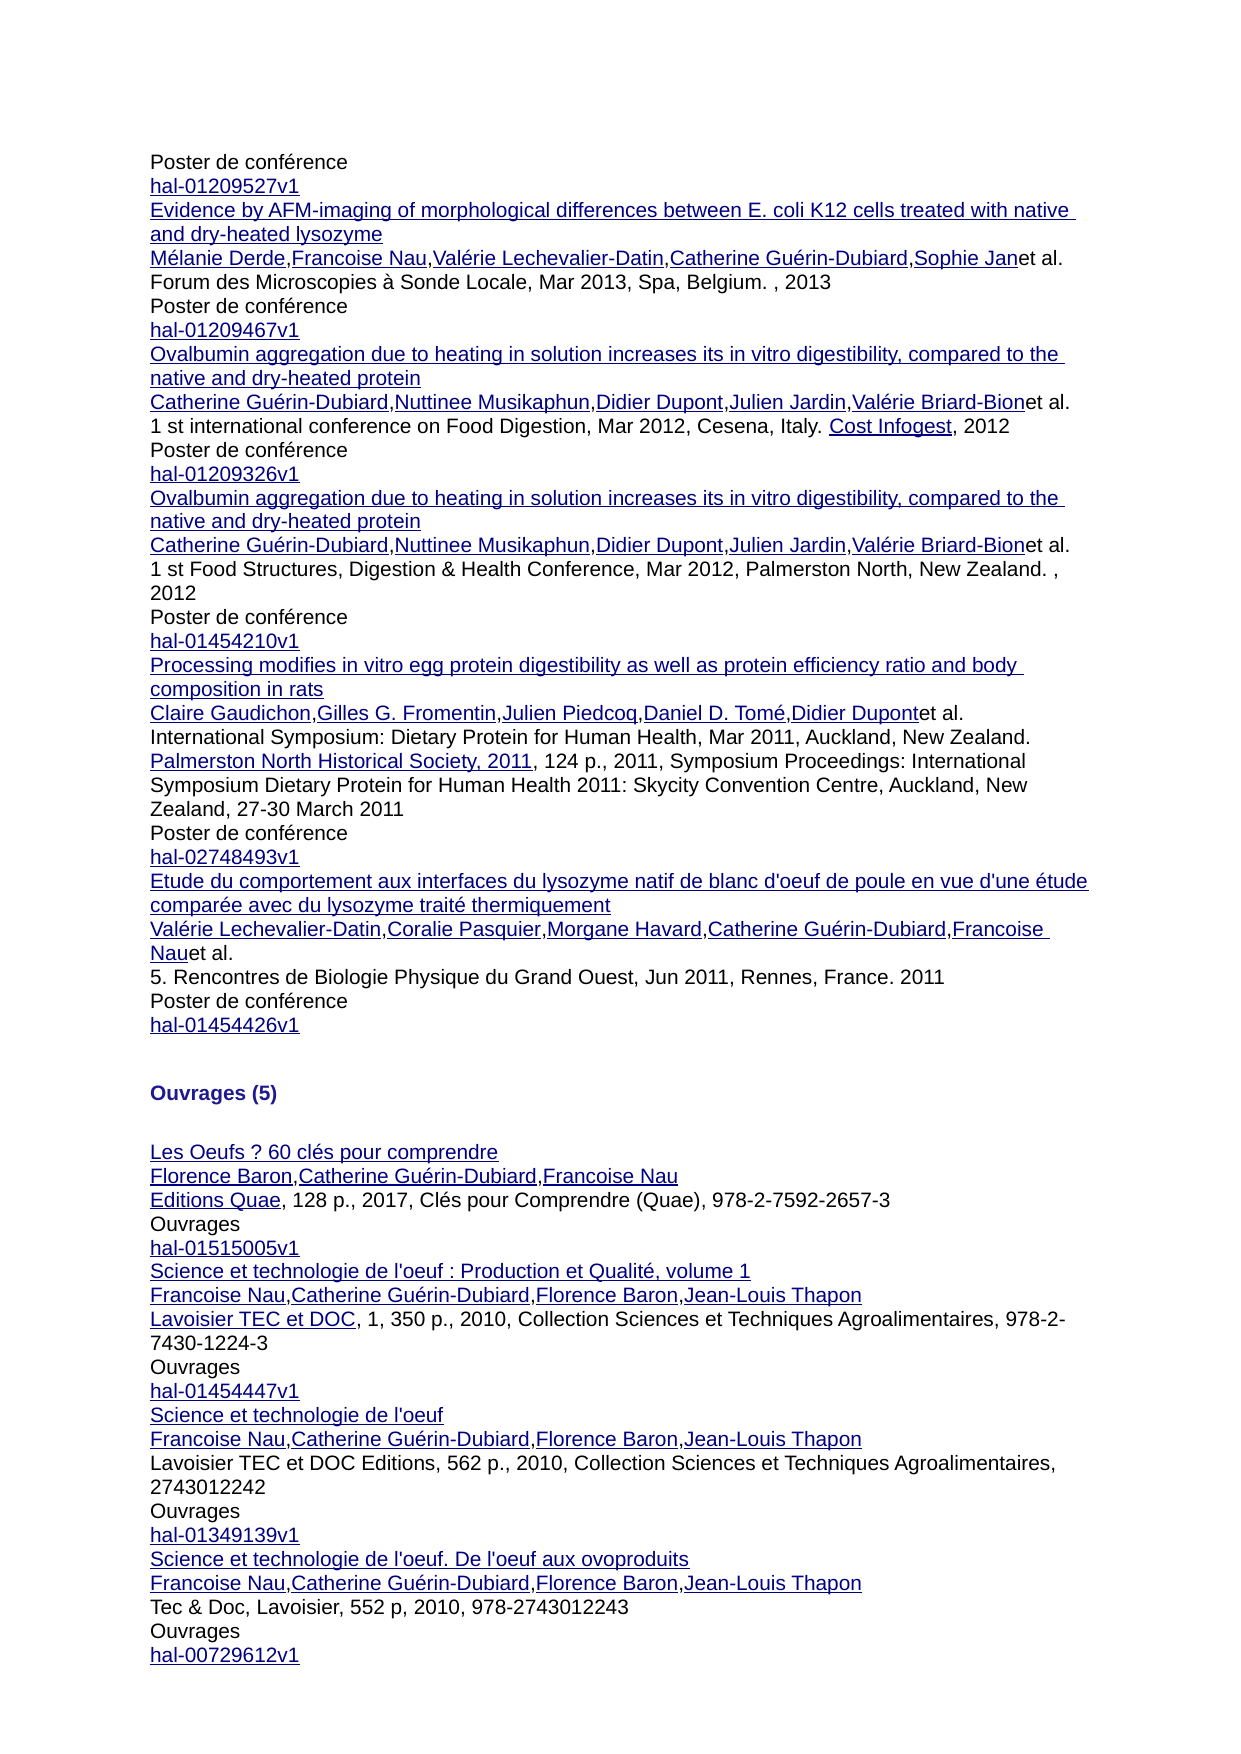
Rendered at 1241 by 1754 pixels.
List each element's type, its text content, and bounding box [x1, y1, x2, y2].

table_cell Poster de conférence hal-01209527v1 [150, 150, 1090, 198]
table_header Les Oeufs ? 60 clés pour comprendre Florence Baron,Catherine Guérin-Dubiard,Francoise Nau Editions Quae, 128 p., 2017, Clés pour Comprendre (Quae), 978-2-7592-2657-3 Ouvrages hal-01515005v1 [150, 1140, 1090, 1259]
subtitle Ouvrages (5) [150, 1081, 1090, 1105]
table_cell Ovalbumin aggregation due to heating in solution increases its in vitro digestibility, compared to the native and dry-heated protein Catherine Guérin-Dubiard,Nuttinee Musikaphun,Didier Dupont,Julien Jardin,Valérie Briard-Bionet al. 1 st Food Structures, Digestion & Health Conference, Mar 2012, Palmerston North, New Zealand. , 2012 Poster de conférence hal-01454210v1 [150, 485, 1090, 653]
table_cell Processing modifies in vitro egg protein digestibility as well as protein efficiency ratio and body composition in rats Claire Gaudichon,Gilles G. Fromentin,Julien Piedcoq,Daniel D. Tomé,Didier Dupontet al. International Symposium: Dietary Protein for Human Health, Mar 2011, Auckland, New Zealand. Palmerston North Historical Society, 2011, 124 p., 2011, Symposium Proceedings: International Symposium Dietary Protein for Human Health 2011: Skycity Convention Centre, Auckland, New Zealand, 27-30 March 2011 Poster de conférence hal-02748493v1 [150, 653, 1090, 869]
table_cell Etude du comportement aux interfaces du lysozyme natif de blanc d'oeuf de poule en vue d'une étude comparée avec du lysozyme traité thermiquement Valérie Lechevalier-Datin,Coralie Pasquier,Morgane Havard,Catherine Guérin-Dubiard,Francoise Nauet al. 5. Rencontres de Biologie Physique du Grand Ouest, Jun 2011, Rennes, France. 2011 Poster de conférence hal-01454426v1 [150, 869, 1090, 1036]
table_cell Ovalbumin aggregation due to heating in solution increases its in vitro digestibility, compared to the native and dry-heated protein Catherine Guérin-Dubiard,Nuttinee Musikaphun,Didier Dupont,Julien Jardin,Valérie Briard-Bionet al. 1 st international conference on Food Digestion, Mar 2012, Cesena, Italy. Cost Infogest, 2012 Poster de conférence hal-01209326v1 [150, 342, 1090, 485]
table_cell Science et technologie de l'oeuf Francoise Nau,Catherine Guérin-Dubiard,Florence Baron,Jean-Louis Thapon Lavoisier TEC et DOC Editions, 562 p., 2010, Collection Sciences et Techniques Agroalimentaires, 2743012242 Ouvrages hal-01349139v1 [150, 1403, 1090, 1547]
table_cell Evidence by AFM-imaging of morphological differences between E. coli K12 cells treated with native and dry-heated lysozyme Mélanie Derde,Francoise Nau,Valérie Lechevalier-Datin,Catherine Guérin-Dubiard,Sophie Janet al. Forum des Microscopies à Sonde Locale, Mar 2013, Spa, Belgium. , 2013 Poster de conférence hal-01209467v1 [150, 198, 1090, 342]
table_cell Science et technologie de l'oeuf. De l'oeuf aux ovoproduits Francoise Nau,Catherine Guérin-Dubiard,Florence Baron,Jean-Louis Thapon Tec & Doc, Lavoisier, 552 p, 2010, 978-2743012243 Ouvrages hal-00729612v1 [150, 1547, 1090, 1667]
table_cell Science et technologie de l'oeuf : Production et Qualité, volume 1 Francoise Nau,Catherine Guérin-Dubiard,Florence Baron,Jean-Louis Thapon Lavoisier TEC et DOC, 1, 350 p., 2010, Collection Sciences et Techniques Agroalimentaires, 978-2-7430-1224-3 Ouvrages hal-01454447v1 [150, 1259, 1090, 1403]
